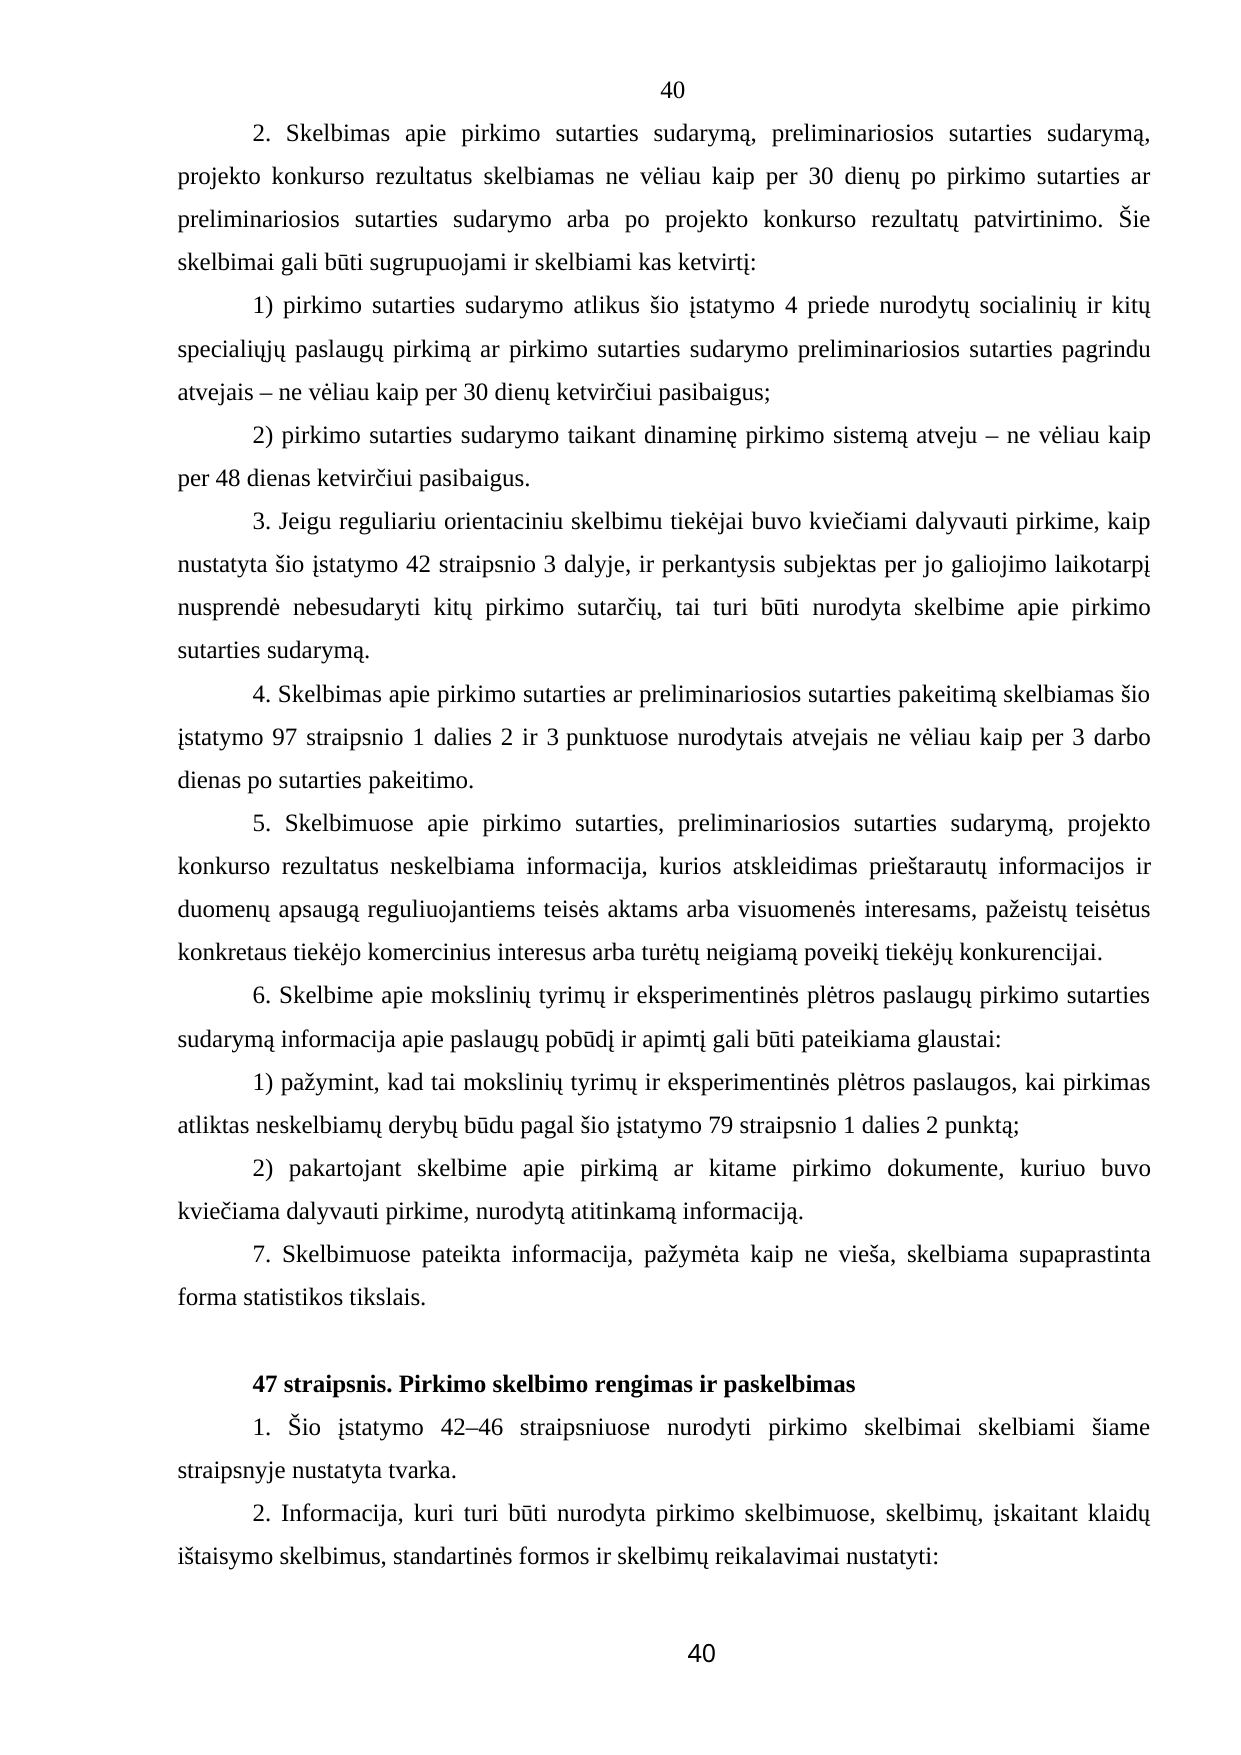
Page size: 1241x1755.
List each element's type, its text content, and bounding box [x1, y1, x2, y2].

text 3. Jeigu reguliariu orientaciniu skelbimu tiekėjai buvo kviečiami dalyvauti pirkime, kaip nustatyta šio įstatymo 42 straipsnio 3 dalyje, ir perkantysis subjektas per jo galiojimo laikotarpį nusprendė nebesudaryti kitų pirkimo sutarčių, tai turi būti nurodyta skelbime apie pirkimo sutarties sudarymą. [177, 506, 1152, 664]
text 47 straipsnis. Pirkimo skelbimo rengimas ir paskelbimas [177, 1369, 1152, 1397]
text 2. Skelbimas apie pirkimo sutarties sudarymą, preliminariosios sutarties sudarymą, projekto konkurso rezultatus skelbiamas ne vėliau kaip per 30 dienų po pirkimo sutarties ar preliminariosios sutarties sudarymo arba po projekto konkurso rezultatų patvirtinimo. Šie skelbimai gali būti sugrupuojami ir skelbiami kas ketvirtį: [177, 118, 1152, 276]
text 1. Šio įstatymo 42–46 straipsniuose nurodyti pirkimo skelbimai skelbiami šiame straipsnyje nustatyta tvarka. [177, 1412, 1152, 1484]
text 7. Skelbimuose pateikta informacija, pažymėta kaip ne vieša, skelbiama supaprastinta forma statistikos tikslais. [177, 1239, 1152, 1311]
text 5. Skelbimuose apie pirkimo sutarties, preliminariosios sutarties sudarymą, projekto konkurso rezultatus neskelbiama informacija, kurios atskleidimas prieštarautų informacijos ir duomenų apsaugą reguliuojantiems teisės aktams arba visuomenės interesams, pažeistų teisėtus konkretaus tiekėjo komercinius interesus arba turėtų neigiamą poveikį tiekėjų konkurencijai. [177, 808, 1152, 966]
text 2. Informacija, kuri turi būti nurodyta pirkimo skelbimuose, skelbimų, įskaitant klaidų ištaisymo skelbimus, standartinės formos ir skelbimų reikalavimai nustatyti: [177, 1498, 1152, 1570]
text 6. Skelbime apie mokslinių tyrimų ir eksperimentinės plėtros paslaugų pirkimo sutarties sudarymą informacija apie paslaugų pobūdį ir apimtį gali būti pateikiama glaustai: [177, 981, 1152, 1052]
text 4. Skelbimas apie pirkimo sutarties ar preliminariosios sutarties pakeitimą skelbiamas šio įstatymo 97 straipsnio 1 dalies 2 ir 3 punktuose nurodytais atvejais ne vėliau kaip per 3 darbo dienas po sutarties pakeitimo. [177, 679, 1152, 794]
text 1) pirkimo sutarties sudarymo atlikus šio įstatymo 4 priede nurodytų socialinių ir kitų specialiųjų paslaugų pirkimą ar pirkimo sutarties sudarymo preliminariosios sutarties pagrindu atvejais – ne vėliau kaip per 30 dienų ketvirčiui pasibaigus; [177, 291, 1152, 406]
text 1) pažymint, kad tai mokslinių tyrimų ir eksperimentinės plėtros paslaugos, kai pirkimas atliktas neskelbiamų derybų būdu pagal šio įstatymo 79 straipsnio 1 dalies 2 punktą; [177, 1067, 1152, 1139]
text 2) pakartojant skelbime apie pirkimą ar kitame pirkimo dokumente, kuriuo buvo kviečiama dalyvauti pirkime, nurodytą atitinkamą informaciją. [177, 1153, 1152, 1225]
text 2) pirkimo sutarties sudarymo taikant dinaminę pirkimo sistemą atveju – ne vėliau kaip per 48 dienas ketvirčiui pasibaigus. [177, 420, 1152, 492]
